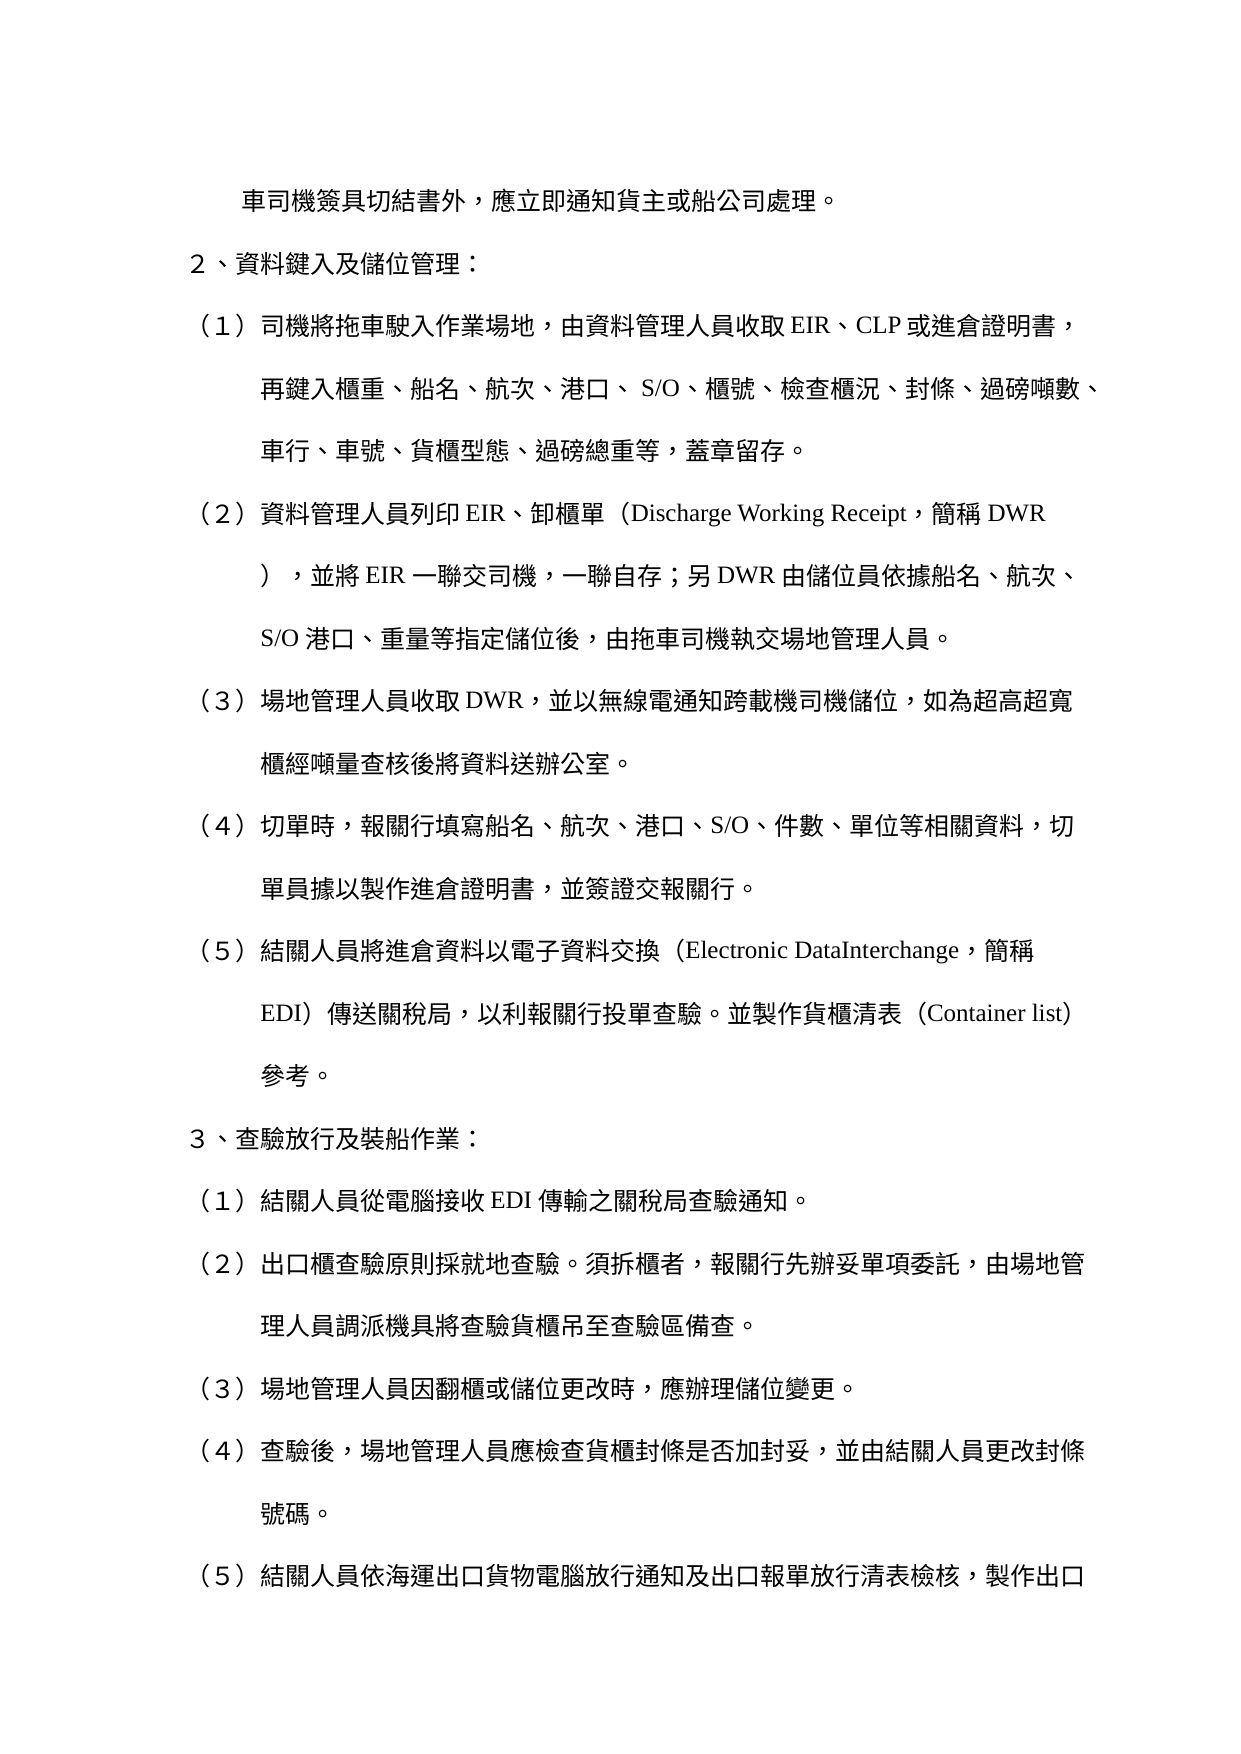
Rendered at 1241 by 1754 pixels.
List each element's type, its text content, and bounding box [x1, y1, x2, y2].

text 車司機簽具切結書外，應立即通知貨主或船公司處理。 [185, 158, 1092, 221]
text （５）結關人員依海運出口貨物電腦放行通知及出口報單放行清表檢核，製作出口 [185, 1533, 1092, 1596]
text （４）切單時，報關行填寫船名、航次、港口、S/O、件數、單位等相關資料，切單員據以製作進倉證明書，並簽證交報關行。 [185, 783, 1092, 908]
text （２）資料管理人員列印EIR、卸櫃單（Discharge Working Receipt，簡稱 DWR ），並將EIR 一聯交司機，一聯自存；另DWR 由儲位員依據船名、航次、S/O 港口、重量等指定儲位後，由拖車司機執交場地管理人員。 [185, 471, 1092, 658]
text ３、查驗放行及裝船作業： [148, 1096, 1092, 1158]
text （１）司機將拖車駛入作業場地，由資料管理人員收取EIR、CLP 或進倉證明書，再鍵入櫃重、船名、航次、港口、 S/O、櫃號、檢查櫃況、封條、過磅噸數、車行、車號、貨櫃型態、過磅總重等，蓋章留存。 [185, 283, 1092, 471]
text （５）結關人員將進倉資料以電子資料交換（Electronic DataInterchange，簡稱EDI）傳送關稅局，以利報關行投單查驗。並製作貨櫃清表（Container list）參考。 [185, 908, 1092, 1096]
text （１）結關人員從電腦接收EDI 傳輸之關稅局查驗通知。 [148, 1158, 1092, 1221]
text （２）出口櫃查驗原則採就地查驗。須拆櫃者，報關行先辦妥單項委託，由場地管理人員調派機具將查驗貨櫃吊至查驗區備查。 [185, 1221, 1092, 1346]
text （３）場地管理人員收取DWR，並以無線電通知跨載機司機儲位，如為超高超寬櫃經噸量查核後將資料送辦公室。 [185, 658, 1092, 783]
text （４）查驗後，場地管理人員應檢查貨櫃封條是否加封妥，並由結關人員更改封條號碼。 [185, 1408, 1092, 1533]
text ２、資料鍵入及儲位管理： [148, 221, 1092, 283]
text （３）場地管理人員因翻櫃或儲位更改時，應辦理儲位變更。 [148, 1346, 1092, 1408]
